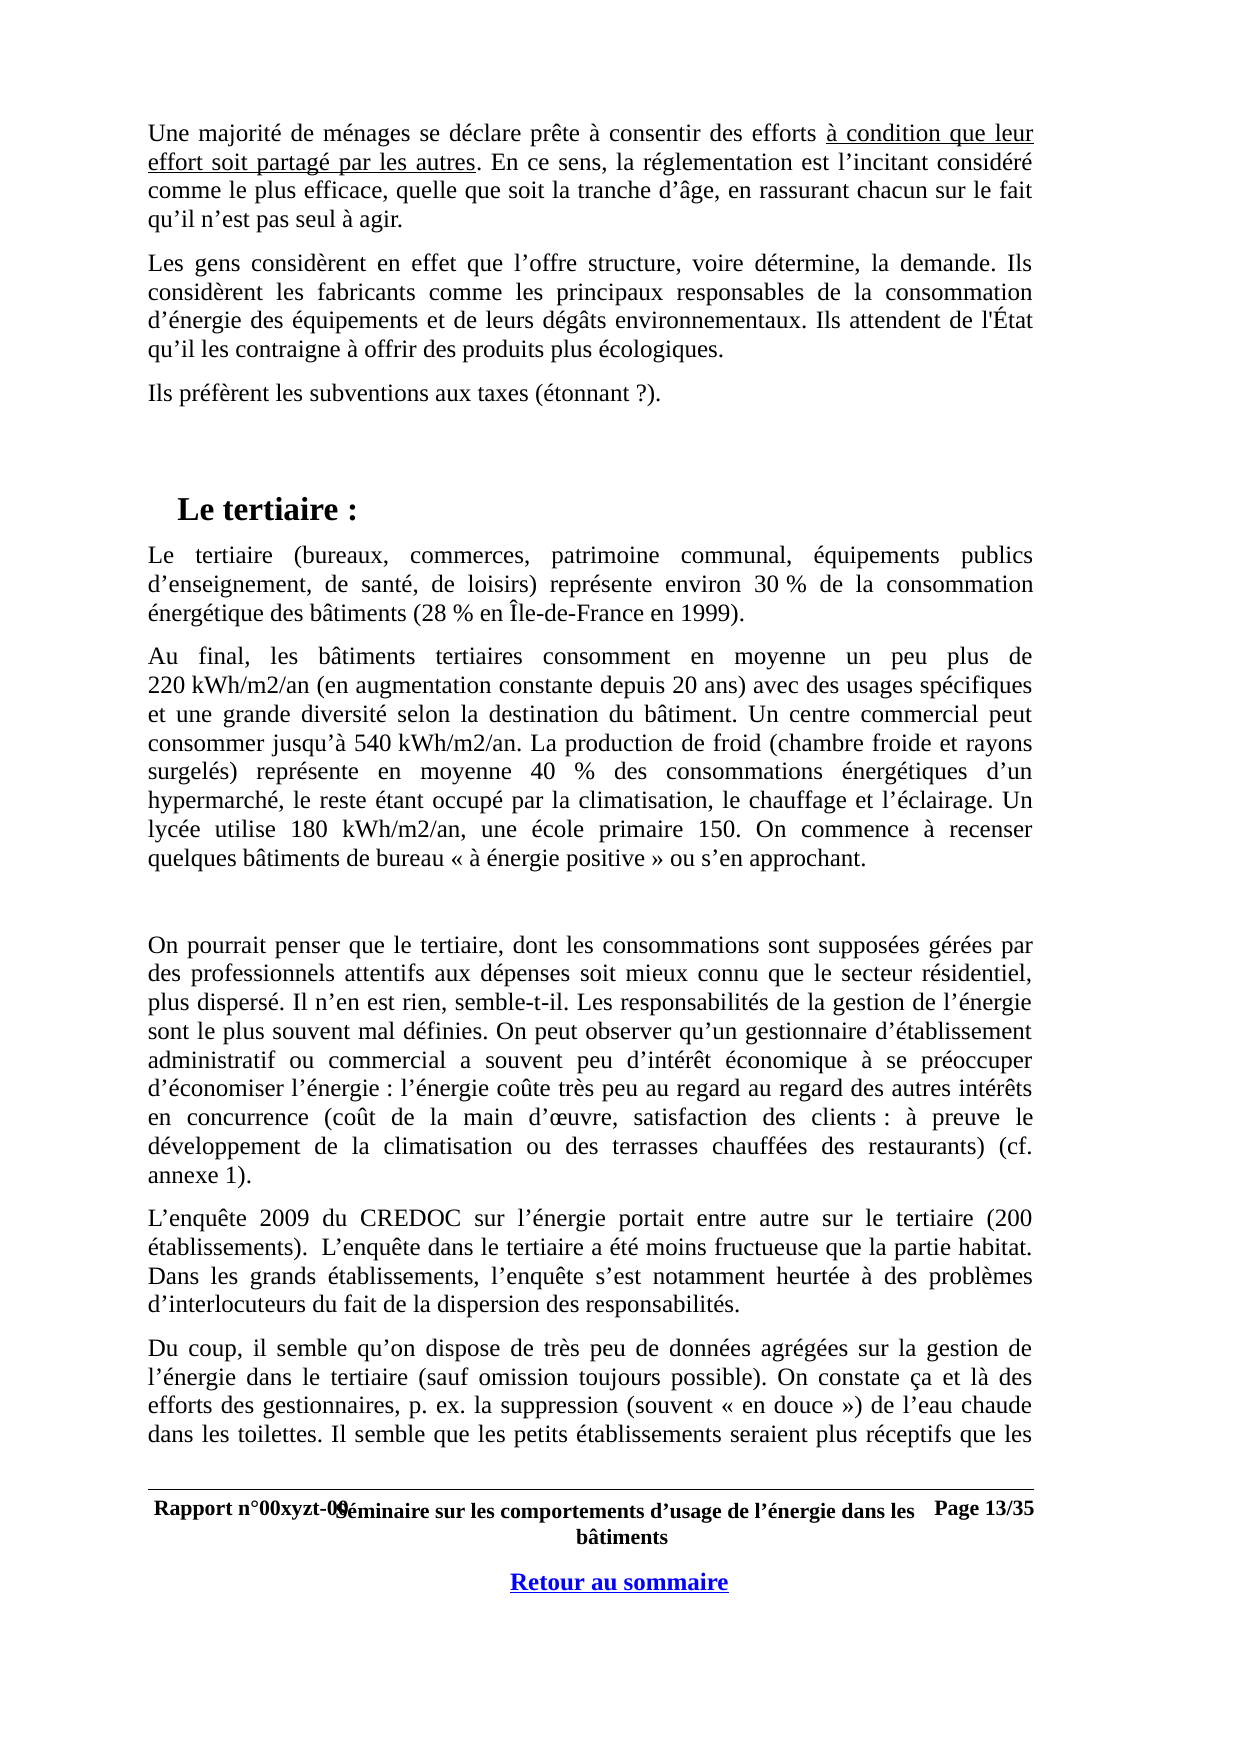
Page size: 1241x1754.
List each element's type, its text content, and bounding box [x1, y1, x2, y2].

text Le tertiaire (bureaux, commerces, patrimoine communal, équipements publics d’enseignement, de santé, de loisirs) représente environ 30 % de la consommation énergétique des bâtiments (28 % en Île-de-France en 1999). [148, 540, 1033, 627]
text Du coup, il semble qu’on dispose de très peu de données agrégées sur la gestion de l’énergie dans le tertiaire (sauf omission toujours possible). On constate ça et là des efforts des gestionnaires, p. ex. la suppression (souvent « en douce ») de l’eau chaude dans les toilettes. Il semble que les petits établissements seraient plus réceptifs que les [148, 1333, 1033, 1448]
text Ils préfèrent les subventions aux taxes (étonnant ?). [148, 378, 1033, 406]
text On pourrait penser que le tertiaire, dont les consommations sont supposées gérées par des professionnels attentifs aux dépenses soit mieux connu que le secteur résidentiel, plus dispersé. Il n’en est rien, semble-t-il. Les responsabilités de la gestion de l’énergie sont le plus souvent mal définies. On peut observer qu’un gestionnaire d’établissement administratif ou commercial a souvent peu d’intérêt économique à se préoccuper d’économiser l’énergie : l’énergie coûte très peu au regard au regard des autres intérêts en concurrence (coût de la main d’œuvre, satisfaction des clients : à preuve le développement de la climatisation ou des terrasses chauffées des restaurants) (cf. annexe 1). [148, 930, 1033, 1188]
text Au final, les bâtiments tertiaires consomment en moyenne un peu plus de 220 kWh/m2/an (en augmentation constante depuis 20 ans) avec des usages spécifiques et une grande diversité selon la destination du bâtiment. Un centre commercial peut consommer jusqu’à 540 kWh/m2/an. La production de froid (chambre froide et rayons surgelés) représente en moyenne 40 % des consommations énergétiques d’un hypermarché, le reste étant occupé par la climatisation, le chauffage et l’éclairage. Un lycée utilise 180 kWh/m2/an, une école primaire 150. On commence à recenser quelques bâtiments de bureau « à énergie positive » ou s’en approchant. [148, 641, 1033, 871]
subtitle Le tertiaire : [177, 489, 1033, 528]
text Les gens considèrent en effet que l’offre structure, voire détermine, la demande. Ils considèrent les fabricants comme les principaux responsables de la consommation d’énergie des équipements et de leurs dégâts environnementaux. Ils attendent de l'État qu’il les contraigne à offrir des produits plus écologiques. [148, 248, 1033, 363]
text L’enquête 2009 du CREDOC sur l’énergie portait entre autre sur le tertiaire (200 établissements). L’enquête dans le tertiaire a été moins fructueuse que la partie habitat. Dans les grands établissements, l’enquête s’est notamment heurtée à des problèmes d’interlocuteurs du fait de la dispersion des responsabilités. [148, 1203, 1033, 1318]
text Une majorité de ménages se déclare prête à consentir des efforts à condition que leur effort soit partagé par les autres. En ce sens, la réglementation est l’incitant considéré comme le plus efficace, quelle que soit la tranche d’âge, en rassurant chacun sur le fait qu’il n’est pas seul à agir. [148, 118, 1033, 233]
